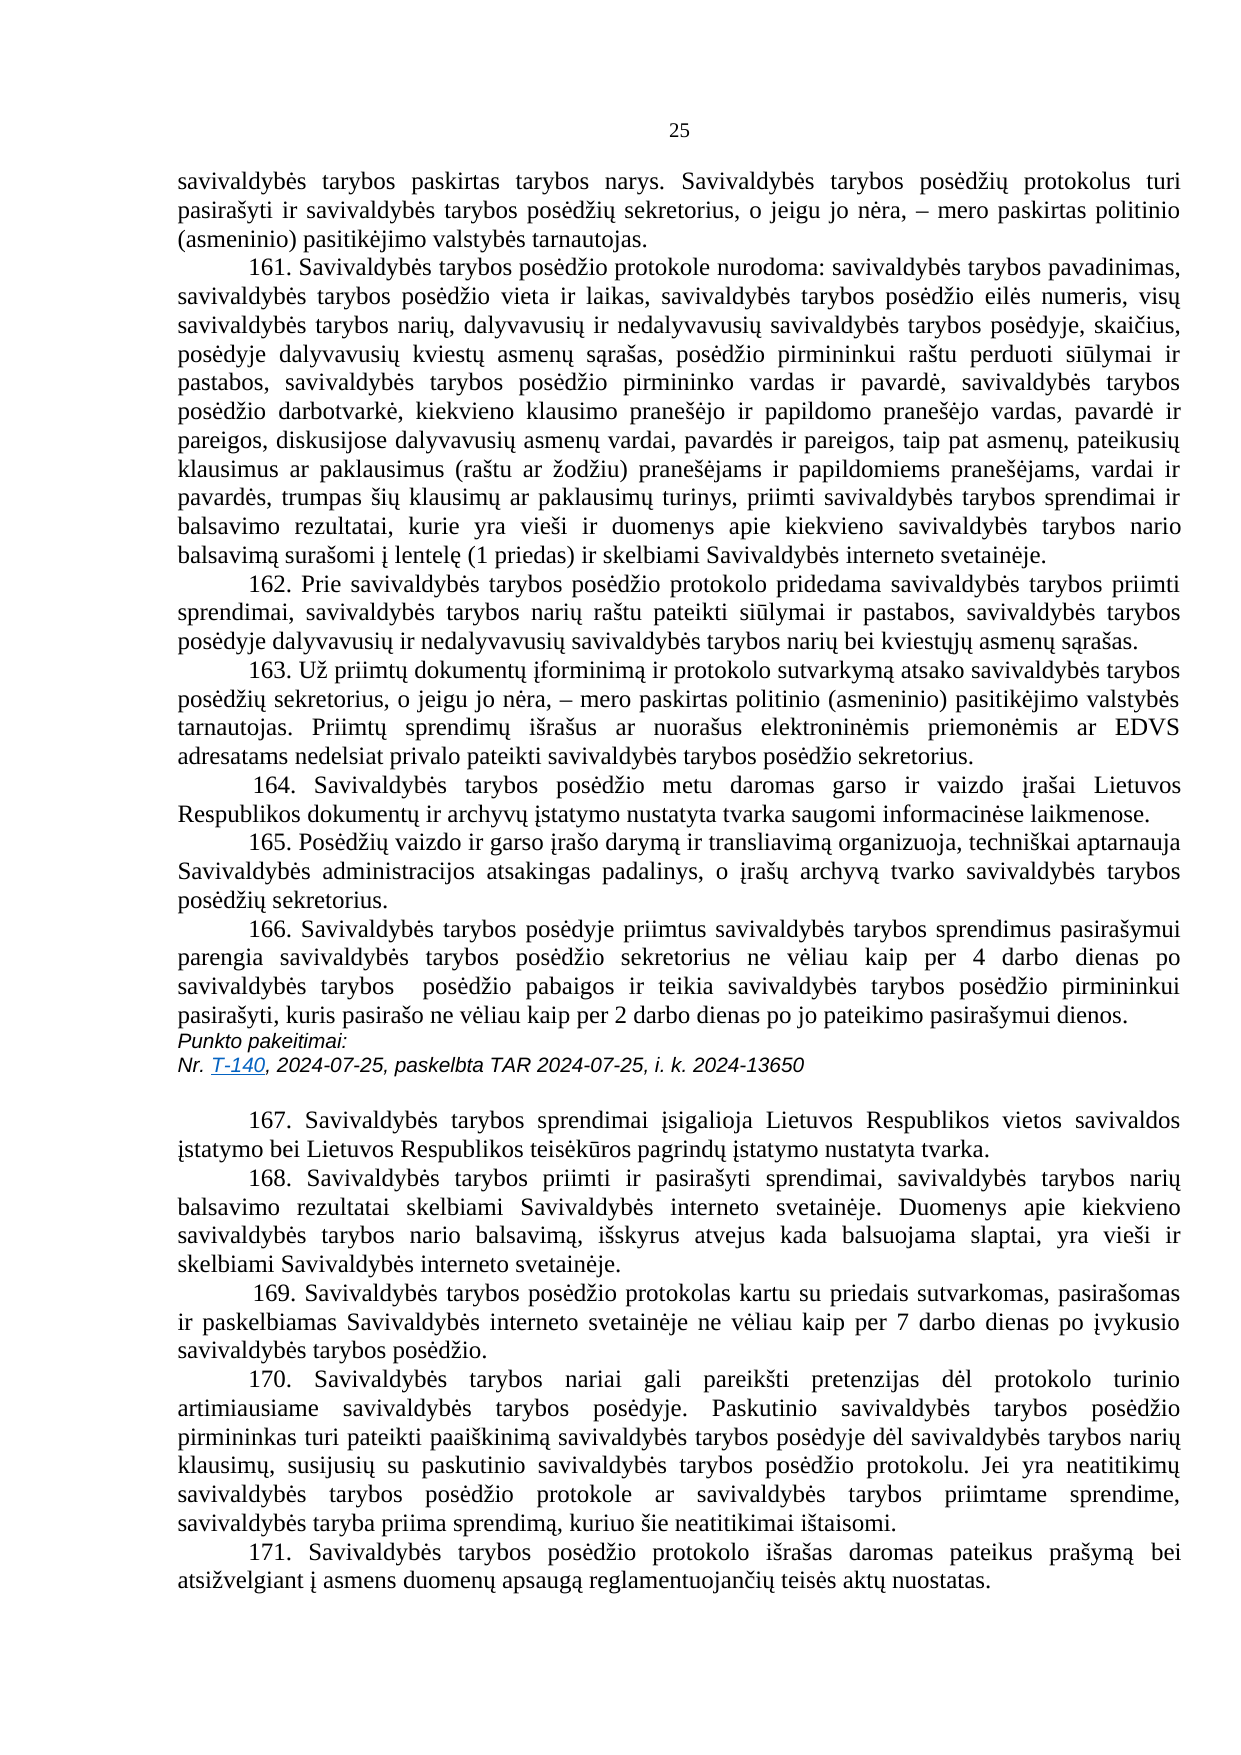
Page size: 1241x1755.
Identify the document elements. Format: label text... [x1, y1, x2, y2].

text 161. Savivaldybės tarybos posėdžio protokole nurodoma: savivaldybės tarybos pavadinimas, savivaldybės tarybos posėdžio vieta ir laikas, savivaldybės tarybos posėdžio eilės numeris, visų savivaldybės tarybos narių, dalyvavusių ir nedalyvavusių savivaldybės tarybos posėdyje, skaičius, posėdyje dalyvavusių kviestų asmenų sąrašas, posėdžio pirmininkui raštu perduoti siūlymai ir pastabos, savivaldybės tarybos posėdžio pirmininko vardas ir pavardė, savivaldybės tarybos posėdžio darbotvarkė, kiekvieno klausimo pranešėjo ir papildomo pranešėjo vardas, pavardė ir pareigos, diskusijose dalyvavusių asmenų vardai, pavardės ir pareigos, taip pat asmenų, pateikusių klausimus ar paklausimus (raštu ar žodžiu) pranešėjams ir papildomiems pranešėjams, vardai ir pavardės, trumpas šių klausimų ar paklausimų turinys, priimti savivaldybės tarybos sprendimai ir balsavimo rezultatai, kurie yra vieši ir duomenys apie kiekvieno savivaldybės tarybos nario balsavimą surašomi į lentelę (1 priedas) ir skelbiami Savivaldybės interneto svetainėje. [177, 252, 1181, 569]
text 171. Savivaldybės tarybos posėdžio protokolo išrašas daromas pateikus prašymą bei atsižvelgiant į asmens duomenų apsaugą reglamentuojančių teisės aktų nuostatas. [177, 1537, 1181, 1594]
text 164. Savivaldybės tarybos posėdžio metu daromas garso ir vaizdo įrašai Lietuvos Respublikos dokumentų ir archyvų įstatymo nustatyta tvarka saugomi informacinėse laikmenose. [177, 770, 1181, 827]
text 166. Savivaldybės tarybos posėdyje priimtus savivaldybės tarybos sprendimus pasirašymui parengia savivaldybės tarybos posėdžio sekretorius ne vėliau kaip per 4 darbo dienas po savivaldybės tarybos posėdžio pabaigos ir teikia savivaldybės tarybos posėdžio pirmininkui pasirašyti, kuris pasirašo ne vėliau kaip per 2 darbo dienas po jo pateikimo pasirašymui dienos. [177, 914, 1181, 1029]
text 170. Savivaldybės tarybos nariai gali pareikšti pretenzijas dėl protokolo turinio artimiausiame savivaldybės tarybos posėdyje. Paskutinio savivaldybės tarybos posėdžio pirmininkas turi pateikti paaiškinimą savivaldybės tarybos posėdyje dėl savivaldybės tarybos narių klausimų, susijusių su paskutinio savivaldybės tarybos posėdžio protokolu. Jei yra neatitikimų savivaldybės tarybos posėdžio protokole ar savivaldybės tarybos priimtame sprendime, savivaldybės taryba priima sprendimą, kuriuo šie neatitikimai ištaisomi. [177, 1364, 1181, 1537]
text 165. Posėdžių vaizdo ir garso įrašo darymą ir transliavimą organizuoja, techniškai aptarnauja Savivaldybės administracijos atsakingas padalinys, o įrašų archyvą tvarko savivaldybės tarybos posėdžių sekretorius. [177, 827, 1181, 914]
text 163. Už priimtų dokumentų įforminimą ir protokolo sutvarkymą atsako savivaldybės tarybos posėdžių sekretorius, o jeigu jo nėra, – mero paskirtas politinio (asmeninio) pasitikėjimo valstybės tarnautojas. Priimtų sprendimų išrašus ar nuorašus elektroninėmis priemonėmis ar EDVS adresatams nedelsiat privalo pateikti savivaldybės tarybos posėdžio sekretorius. [177, 655, 1181, 770]
text 167. Savivaldybės tarybos sprendimai įsigalioja Lietuvos Respublikos vietos savivaldos įstatymo bei Lietuvos Respublikos teisėkūros pagrindų įstatymo nustatyta tvarka. [177, 1105, 1181, 1163]
text 169. Savivaldybės tarybos posėdžio protokolas kartu su priedais sutvarkomas, pasirašomas ir paskelbiamas Savivaldybės interneto svetainėje ne vėliau kaip per 7 darbo dienas po įvykusio savivaldybės tarybos posėdžio. [177, 1278, 1181, 1364]
text 162. Prie savivaldybės tarybos posėdžio protokolo pridedama savivaldybės tarybos priimti sprendimai, savivaldybės tarybos narių raštu pateikti siūlymai ir pastabos, savivaldybės tarybos posėdyje dalyvavusių ir nedalyvavusių savivaldybės tarybos narių bei kviestųjų asmenų sąrašas. [177, 569, 1181, 655]
text 168. Savivaldybės tarybos priimti ir pasirašyti sprendimai, savivaldybės tarybos narių balsavimo rezultatai skelbiami Savivaldybės interneto svetainėje. Duomenys apie kiekvieno savivaldybės tarybos nario balsavimą, išskyrus atvejus kada balsuojama slaptai, yra vieši ir skelbiami Savivaldybės interneto svetainėje. [177, 1163, 1181, 1278]
text savivaldybės tarybos paskirtas tarybos narys. Savivaldybės tarybos posėdžių protokolus turi pasirašyti ir savivaldybės tarybos posėdžių sekretorius, o jeigu jo nėra, – mero paskirtas politinio (asmeninio) pasitikėjimo valstybės tarnautojas. [177, 166, 1181, 252]
text Punkto pakeitimai: [177, 1029, 1181, 1053]
text Nr. T-140, 2024-07-25, paskelbta TAR 2024-07-25, i. k. 2024-13650 [177, 1053, 1181, 1077]
